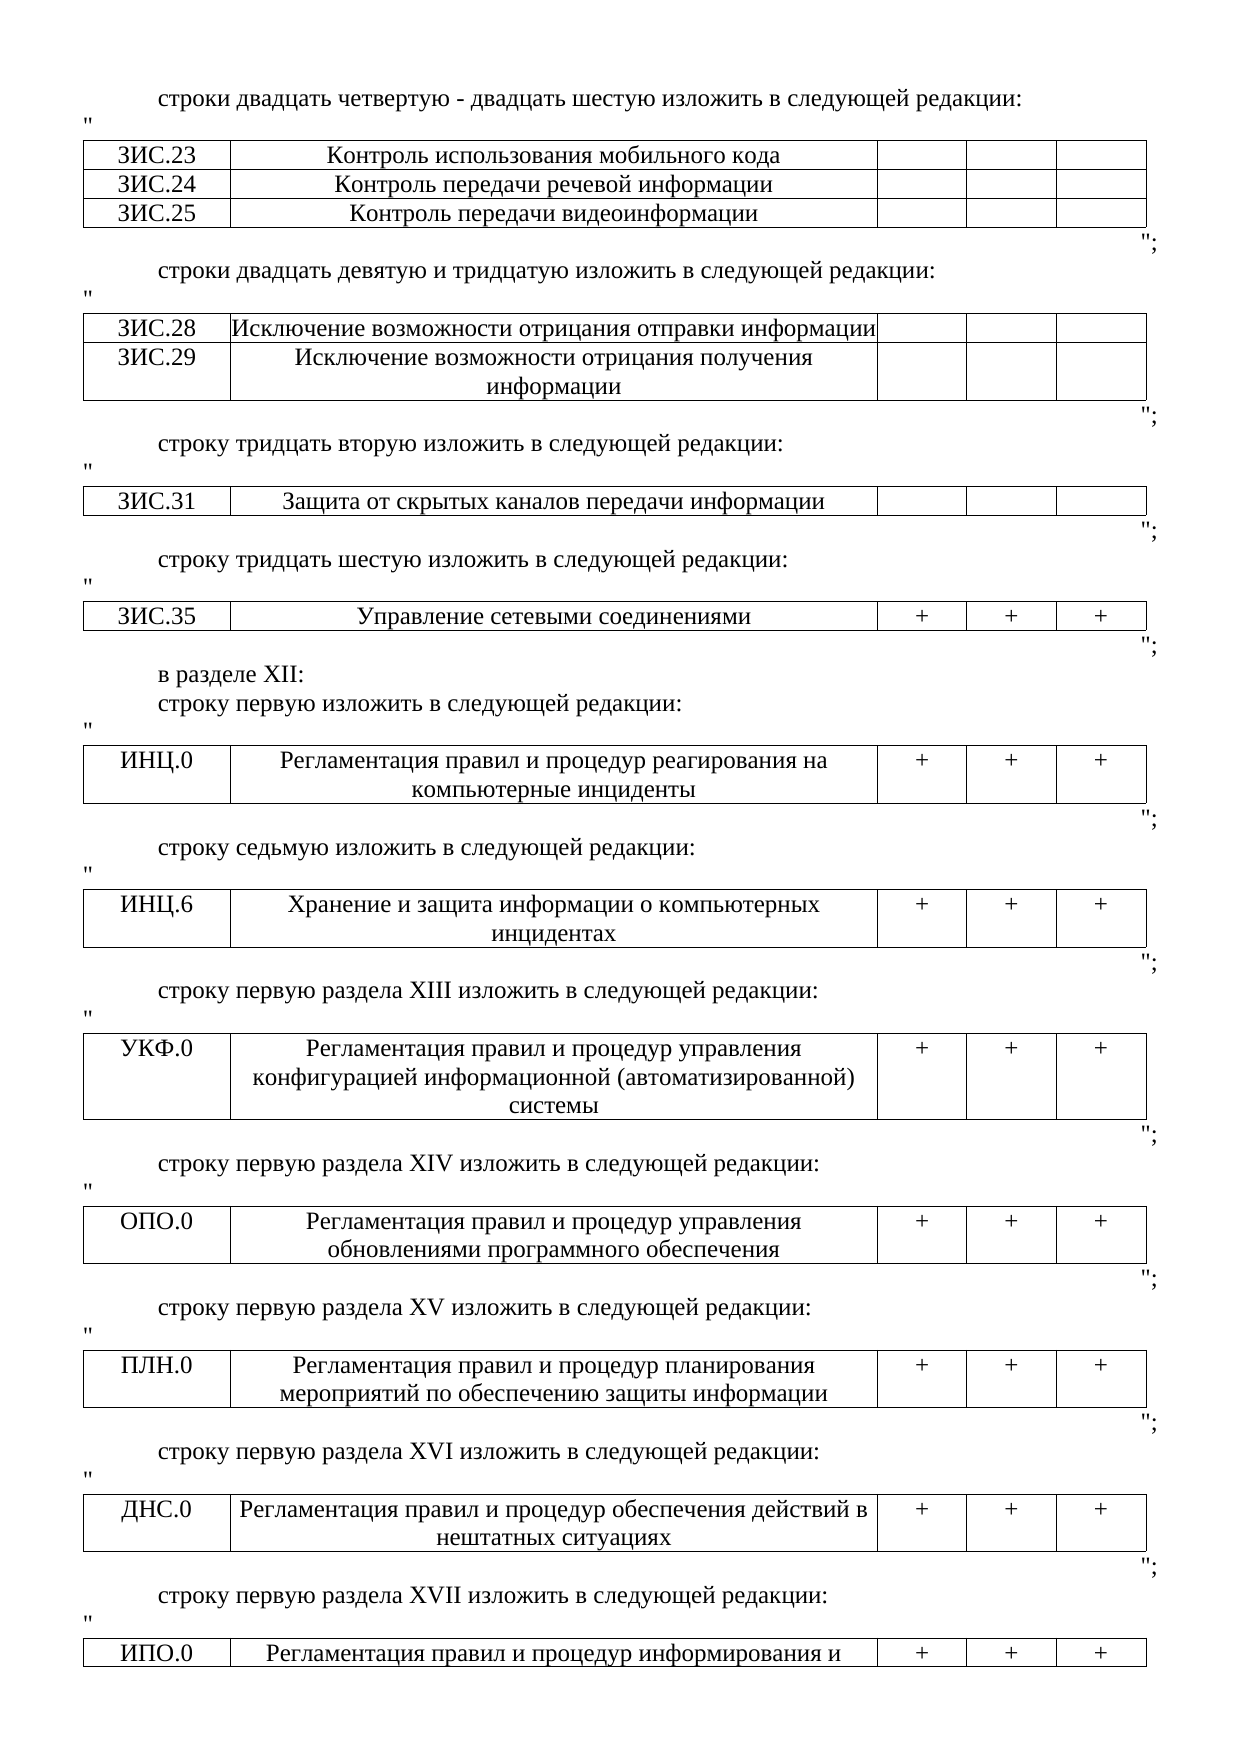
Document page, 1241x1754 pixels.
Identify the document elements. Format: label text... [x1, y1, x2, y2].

text "; [83, 1119, 1157, 1148]
table_header Защита от скрытых каналов передачи информации [231, 487, 877, 515]
text " [83, 572, 1157, 601]
table_cell [1057, 343, 1146, 400]
table_header + [1057, 1207, 1146, 1263]
text строку седьмую изложить в следующей редакции: [83, 832, 1157, 860]
table_header ИНЦ.0 [84, 746, 230, 803]
table_cell ЗИС.25 [84, 199, 230, 227]
table_header [878, 141, 966, 169]
table_header Регламентация правил и процедур реагирования на компьютерные инциденты [231, 746, 877, 803]
text " [83, 457, 1157, 486]
table_header Регламентация правил и процедур планирования мероприятий по обеспечению защиты информации [231, 1351, 877, 1407]
text " [83, 860, 1157, 889]
table_header [1057, 314, 1146, 342]
table_header + [878, 890, 966, 947]
text " [83, 1004, 1157, 1033]
table_header + [1057, 1351, 1146, 1407]
table_header + [967, 1351, 1056, 1407]
table_header [1057, 141, 1146, 169]
text строку тридцать вторую изложить в следующей редакции: [83, 428, 1157, 457]
table_cell [1057, 199, 1146, 227]
text строку первую раздела XVII изложить в следующей редакции: [83, 1580, 1157, 1609]
text "; [83, 947, 1157, 976]
table_cell ЗИС.29 [84, 343, 230, 400]
table_header + [1057, 1495, 1146, 1551]
table_header + [878, 1034, 966, 1119]
text в разделе XII: [83, 659, 1157, 688]
table_header + [1057, 602, 1146, 630]
text строку первую раздела XVI изложить в следующей редакции: [83, 1436, 1157, 1465]
table_header ЗИС.35 [84, 602, 230, 630]
table_header + [1057, 746, 1146, 803]
table_header + [967, 1207, 1056, 1263]
table_header ЗИС.31 [84, 487, 230, 515]
table_header + [967, 602, 1056, 630]
table_cell [878, 170, 966, 198]
table_header УКФ.0 [84, 1034, 230, 1119]
table_header [878, 487, 966, 515]
table_header + [967, 1495, 1056, 1551]
table_header + [967, 1639, 1056, 1666]
table_header Контроль использования мобильного кода [231, 141, 877, 169]
text "; [83, 630, 1157, 659]
table_header Регламентация правил и процедур информирования и [231, 1639, 877, 1666]
table_cell ЗИС.24 [84, 170, 230, 198]
text "; [83, 803, 1157, 832]
text строки двадцать четвертую - двадцать шестую изложить в следующей редакции: [83, 83, 1157, 111]
table_header + [878, 602, 966, 630]
text строку первую раздела XV изложить в следующей редакции: [83, 1292, 1157, 1321]
text " [83, 716, 1157, 745]
text " [83, 1609, 1157, 1638]
table_header Регламентация правил и процедур обеспечения действий в нештатных ситуациях [231, 1495, 877, 1551]
text строку первую раздела XIV изложить в следующей редакции: [83, 1148, 1157, 1177]
text "; [83, 515, 1157, 544]
table_cell Контроль передачи видеоинформации [231, 199, 877, 227]
table_header + [1057, 890, 1146, 947]
table_header ЗИС.23 [84, 141, 230, 169]
table_header [1057, 487, 1146, 515]
text " [83, 111, 1157, 140]
table_cell [1057, 170, 1146, 198]
table_cell [967, 199, 1056, 227]
table_header Управление сетевыми соединениями [231, 602, 877, 630]
table_cell Контроль передачи речевой информации [231, 170, 877, 198]
table_header Хранение и защита информации о компьютерных инцидентах [231, 890, 877, 947]
text "; [83, 1263, 1157, 1292]
table_header + [878, 1351, 966, 1407]
table_header + [1057, 1639, 1146, 1666]
table_cell [878, 199, 966, 227]
table_header + [967, 890, 1056, 947]
table_header ИПО.0 [84, 1639, 230, 1666]
text "; [83, 1551, 1157, 1580]
table_header [967, 487, 1056, 515]
table_header ИНЦ.6 [84, 890, 230, 947]
text " [83, 1177, 1157, 1206]
text "; [83, 1407, 1157, 1436]
table_cell [967, 343, 1056, 400]
text строку первую раздела XIII изложить в следующей редакции: [83, 976, 1157, 1004]
text строку первую изложить в следующей редакции: [83, 688, 1157, 716]
text " [83, 284, 1157, 313]
table_header + [878, 1639, 966, 1666]
table_cell [878, 343, 966, 400]
table_header [967, 141, 1056, 169]
table_header Регламентация правил и процедур управления конфигурацией информационной (автоматизированной) системы [231, 1034, 877, 1119]
table_header Регламентация правил и процедур управления обновлениями программного обеспечения [231, 1207, 877, 1263]
table_header + [878, 746, 966, 803]
text " [83, 1465, 1157, 1494]
table_header [878, 314, 966, 342]
table_header + [1057, 1034, 1146, 1119]
text строки двадцать девятую и тридцатую изложить в следующей редакции: [83, 256, 1157, 284]
table_header ЗИС.28 [84, 314, 230, 342]
text строку тридцать шестую изложить в следующей редакции: [83, 544, 1157, 572]
table_cell [967, 170, 1056, 198]
text " [83, 1321, 1157, 1350]
table_header ОПО.0 [84, 1207, 230, 1263]
text "; [83, 400, 1157, 428]
table_header Исключение возможности отрицания отправки информации [231, 314, 877, 342]
table_header + [967, 1034, 1056, 1119]
table_header + [878, 1495, 966, 1551]
table_cell Исключение возможности отрицания получения информации [231, 343, 877, 400]
table_header + [967, 746, 1056, 803]
table_header + [878, 1207, 966, 1263]
table_header ПЛН.0 [84, 1351, 230, 1407]
table_header [967, 314, 1056, 342]
text "; [83, 227, 1157, 256]
table_header ДНС.0 [84, 1495, 230, 1551]
